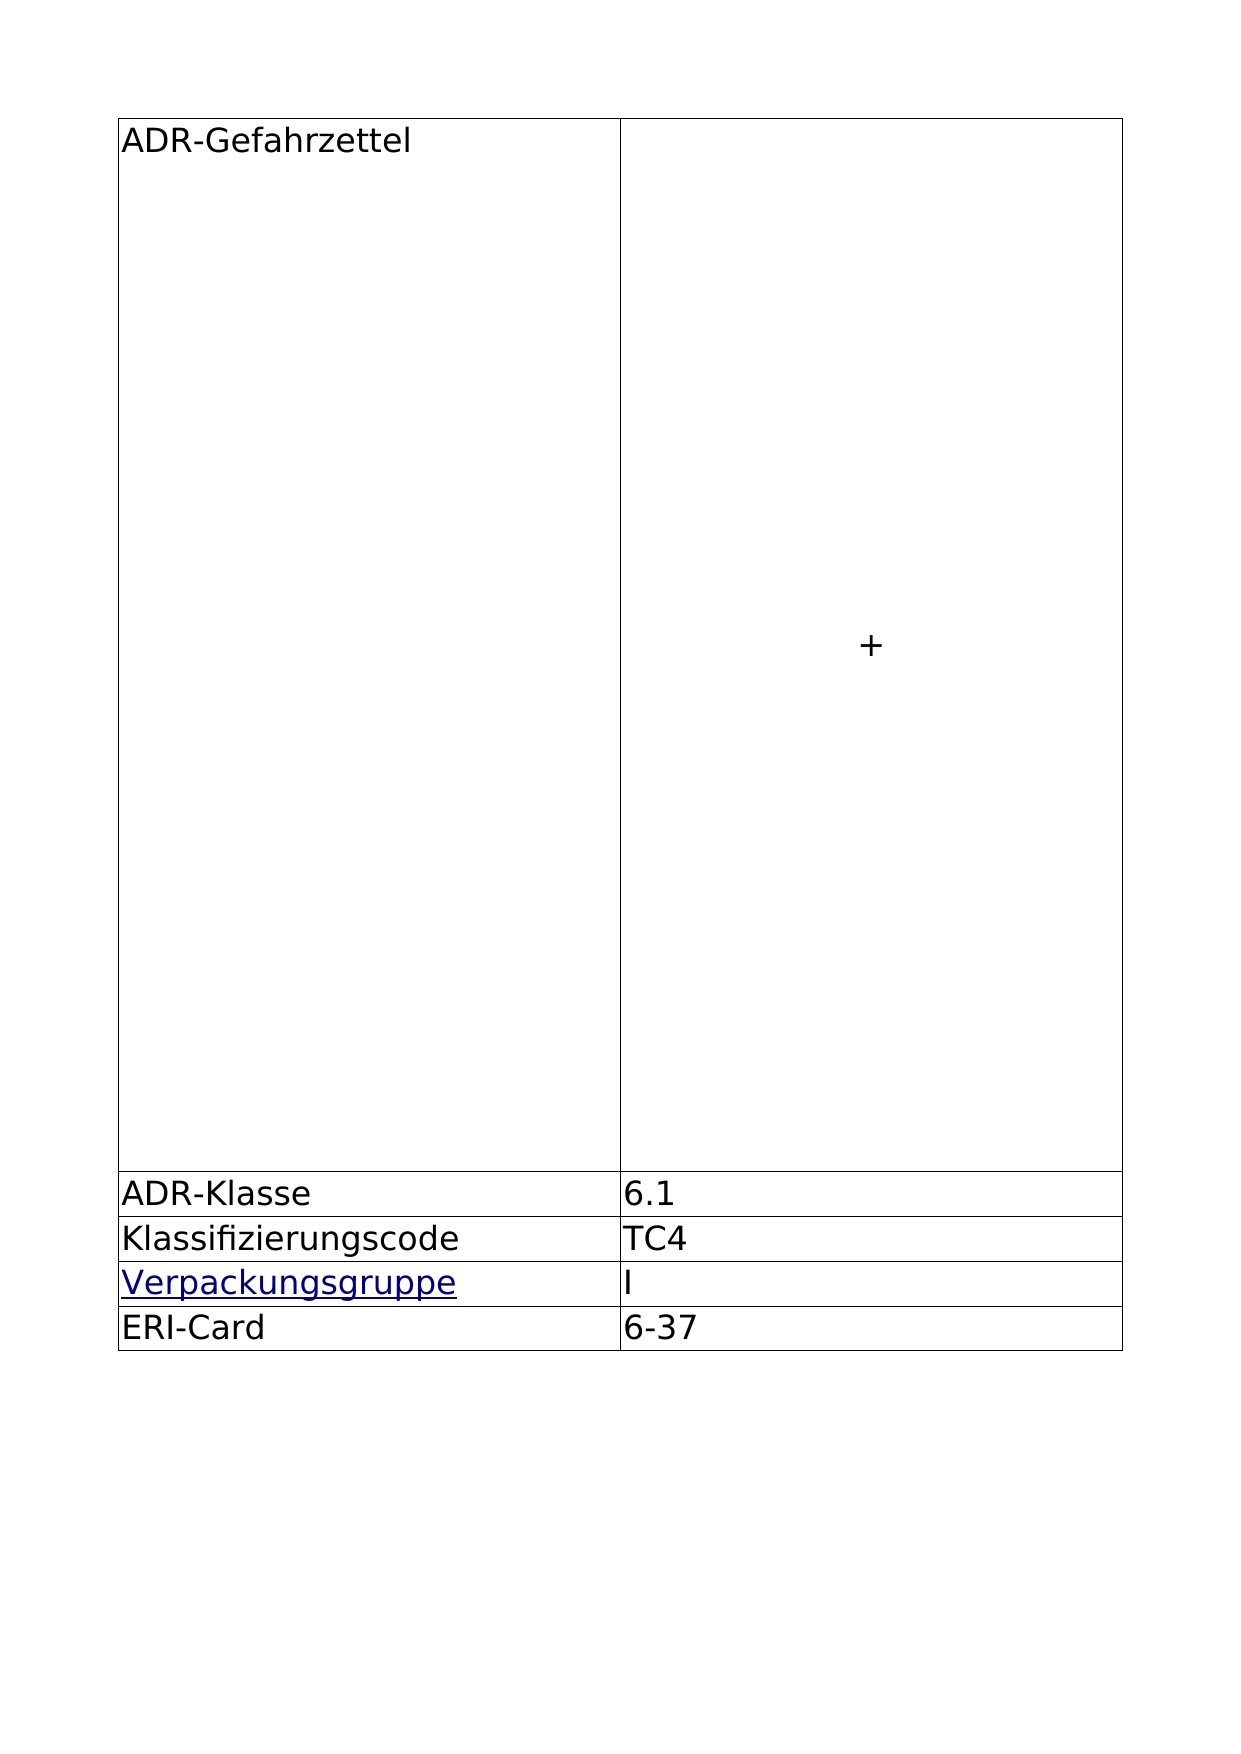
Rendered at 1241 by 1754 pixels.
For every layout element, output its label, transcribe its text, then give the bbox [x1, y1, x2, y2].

table_cell ERI-Card [119, 1307, 620, 1350]
table_cell ADR-Gefahrzettel [119, 119, 620, 1171]
table_cell 6-37 [621, 1307, 1122, 1350]
table_cell Verpackungsgruppe [119, 1262, 620, 1306]
table_cell + [621, 119, 1122, 1171]
table_cell ADR-Klasse [119, 1172, 620, 1216]
table_cell TC4 [621, 1217, 1122, 1261]
table_cell Klassifizierungscode [119, 1217, 620, 1261]
table_cell I [621, 1262, 1122, 1306]
table_cell 6.1 [621, 1172, 1122, 1216]
